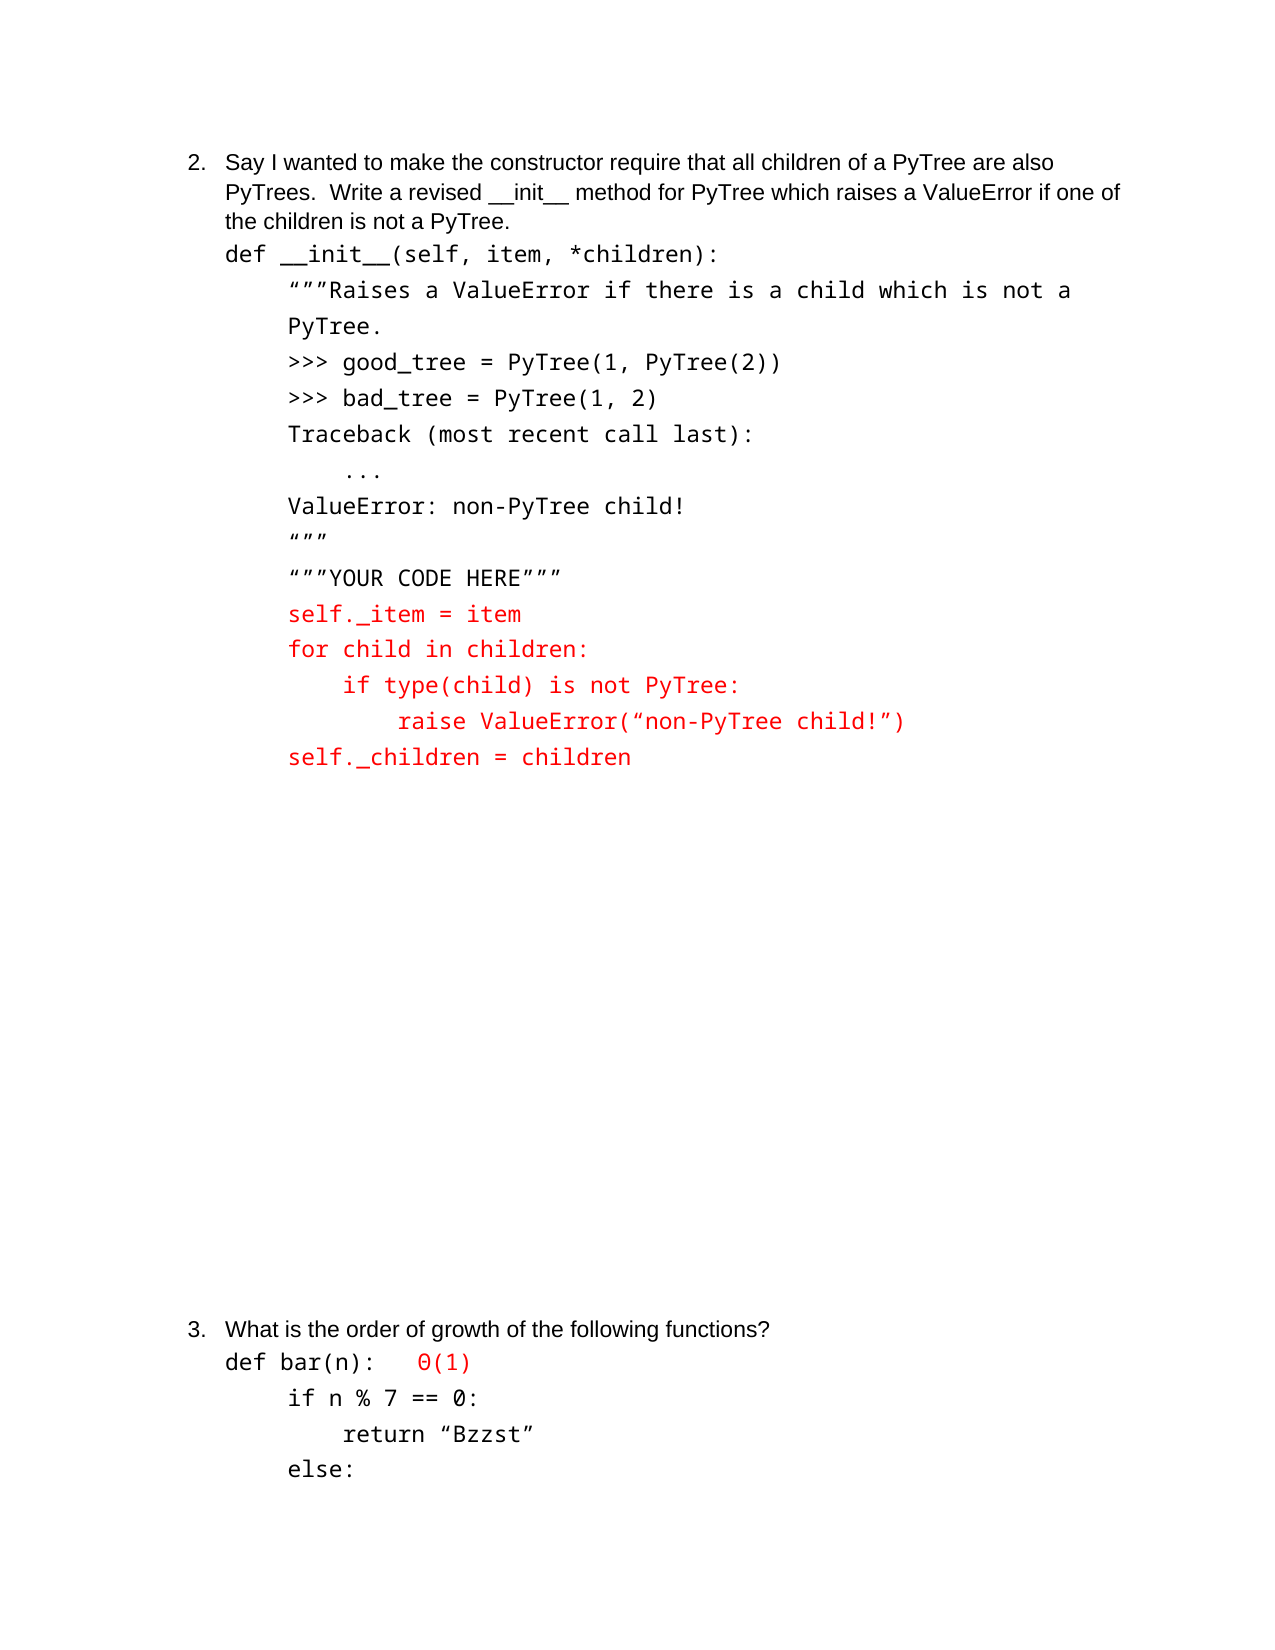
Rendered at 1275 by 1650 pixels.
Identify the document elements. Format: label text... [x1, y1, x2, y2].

text PyTree. [150, 310, 1125, 341]
text else: [150, 1453, 1125, 1485]
text if type(child) is not PyTree: [150, 669, 1125, 701]
text if n % 7 == 0: [150, 1382, 1125, 1413]
text return “Bzzst” [150, 1417, 1125, 1449]
text “””Raises a ValueError if there is a child which is not a [150, 274, 1125, 305]
list Say I wanted to make the constructor require that all children of a PyTree are also PyTrees. Write a revised __init__ method for PyTree which raises a ValueError if one of the children is not a PyTree. [187, 150, 1125, 234]
text >>> good_tree = PyTree(1, PyTree(2)) [150, 346, 1125, 377]
text def __init__(self, item, *children): [150, 238, 1125, 269]
text self._item = item [150, 597, 1125, 629]
text def bar(n): Θ(1) [150, 1346, 1125, 1377]
text for child in children: [150, 633, 1125, 665]
list What is the order of growth of the following functions? [187, 1316, 1125, 1342]
text self._children = children [150, 741, 1125, 772]
text >>> bad_tree = PyTree(1, 2) [150, 382, 1125, 413]
text raise ValueError(“non-PyTree child!”) [150, 705, 1125, 737]
text “”” [150, 526, 1125, 557]
text “””YOUR CODE HERE””” [150, 562, 1125, 593]
text Traceback (most recent call last): ... ValueError: non-PyTree child! [150, 418, 1125, 521]
